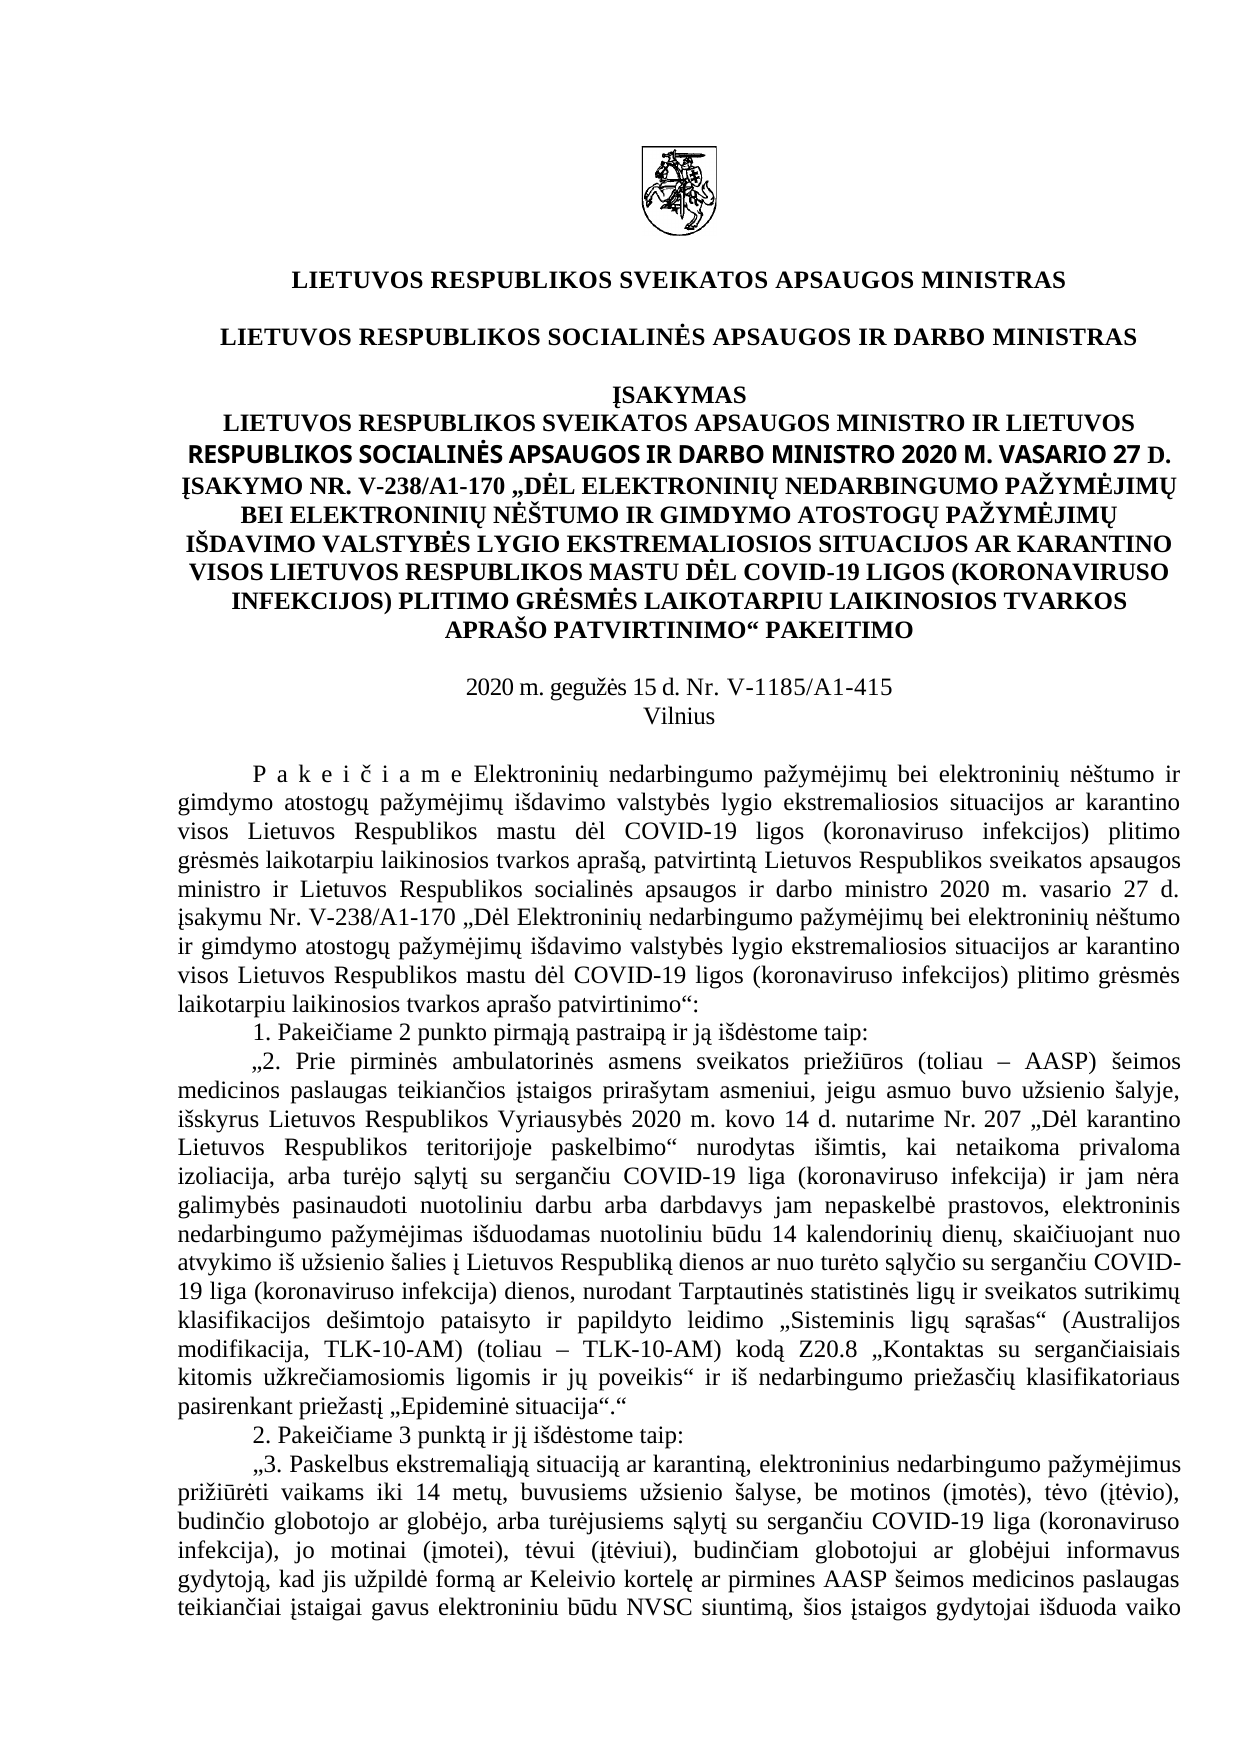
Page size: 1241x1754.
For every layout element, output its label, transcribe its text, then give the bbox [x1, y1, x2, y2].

text 2020 m. gegužės 15 d. Nr. V-1185/A1-415 [177, 672, 1181, 701]
text LIETUVOS RESPUBLIKOS SVEIKATOS APSAUGOS MINISTRAS [177, 265, 1181, 293]
text „3. Paskelbus ekstremaliąją situaciją ar karantiną, elektroninius nedarbingumo pažymėjimus prižiūrėti vaikams iki 14 metų, buvusiems užsienio šalyse, be motinos (įmotės), tėvo (įtėvio), budinčio globotojo ar globėjo, arba turėjusiems sąlytį su sergančiu COVID-19 liga (koronaviruso infekcija), jo motinai (įmotei), tėvui (įtėviui), budinčiam globotojui ar globėjui informavus gydytoją, kad jis užpildė formą ar Keleivio kortelę ar pirmines AASP šeimos medicinos paslaugas teikiančiai įstaigai gavus elektroniniu būdu NVSC siuntimą, šios įstaigos gydytojai išduoda vaiko [177, 1449, 1181, 1621]
text 2. Pakeičiame 3 punktą ir jį išdėstome taip: [177, 1420, 1181, 1449]
text ĮSAKYMAS [177, 380, 1181, 408]
text Vilnius [177, 701, 1181, 730]
text LIETUVOS RESPUBLIKOS SOCIALINĖS APSAUGOS IR DARBO MINISTRAS [177, 322, 1181, 351]
text P a k e i č i a m e Elektroninių nedarbingumo pažymėjimų bei elektroninių nėštumo ir gimdymo atostogų pažymėjimų išdavimo valstybės lygio ekstremaliosios situacijos ar karantino visos Lietuvos Respublikos mastu dėl COVID-19 ligos (koronaviruso infekcijos) plitimo grėsmės laikotarpiu laikinosios tvarkos aprašą, patvirtintą Lietuvos Respublikos sveikatos apsaugos ministro ir Lietuvos Respublikos socialinės apsaugos ir darbo ministro 2020 m. vasario 27 d. įsakymu Nr. V-238/A1-170 „Dėl Elektroninių nedarbingumo pažymėjimų bei elektroninių nėštumo ir gimdymo atostogų pažymėjimų išdavimo valstybės lygio ekstremaliosios situacijos ar karantino visos Lietuvos Respublikos mastu dėl COVID-19 ligos (koronaviruso infekcijos) plitimo grėsmės laikotarpiu laikinosios tvarkos aprašo patvirtinimo“: [177, 759, 1181, 1017]
text „2. Prie pirminės ambulatorinės asmens sveikatos priežiūros (toliau – AASP) šeimos medicinos paslaugas teikiančios įstaigos prirašytam asmeniui, jeigu asmuo buvo užsienio šalyje, išskyrus Lietuvos Respublikos Vyriausybės 2020 m. kovo 14 d. nutarime Nr. 207 „Dėl karantino Lietuvos Respublikos teritorijoje paskelbimo“ nurodytas išimtis, kai netaikoma privaloma izoliacija, arba turėjo sąlytį su sergančiu COVID-19 liga (koronaviruso infekcija) ir jam nėra galimybės pasinaudoti nuotoliniu darbu arba darbdavys jam nepaskelbė prastovos, elektroninis nedarbingumo pažymėjimas išduodamas nuotoliniu būdu 14 kalendorinių dienų, skaičiuojant nuo atvykimo iš užsienio šalies į Lietuvos Respubliką dienos ar nuo turėto sąlyčio su sergančiu COVID-19 liga (koronaviruso infekcija) dienos, nurodant Tarptautinės statistinės ligų ir sveikatos sutrikimų klasifikacijos dešimtojo pataisyto ir papildyto leidimo „Sisteminis ligų sąrašas“ (Australijos modifikacija, TLK-10-AM) (toliau – TLK-10-AM) kodą Z20.8 „Kontaktas su sergančiaisiais kitomis užkrečiamosiomis ligomis ir jų poveikis“ ir iš nedarbingumo priežasčių klasifikatoriaus pasirenkant priežastį „Epideminė situacija“.“ [177, 1046, 1181, 1420]
text 1. Pakeičiame 2 punkto pirmąją pastraipą ir ją išdėstome taip: [177, 1017, 1181, 1046]
text LIETUVOS RESPUBLIKOS SVEIKATOS APSAUGOS MINISTRO IR LIETUVOS RESPUBLIKOS SOCIALINĖS APSAUGOS IR DARBO MINISTRO 2020 M. VASARIO 27 D. ĮSAKYMO NR. V-238/A1-170 „DĖL ELEKTRONINIŲ NEDARBINGUMO PAŽYMĖJIMŲ BEI ELEKTRONINIŲ NĖŠTUMO IR GIMDYMO ATOSTOGŲ PAŽYMĖJIMŲ IŠDAVIMO VALSTYBĖS LYGIO EKSTREMALIOSIOS SITUACIJOS AR KARANTINO VISOS LIETUVOS RESPUBLIKOS MASTU DĖL COVID-19 LIGOS (KORONAVIRUSO INFEKCIJOS) PLITIMO GRĖSMĖS LAIKOTARPIU LAIKINOSIOS TVARKOS APRAŠO PATVIRTINIMO“ PAKEITIMO [177, 408, 1181, 644]
